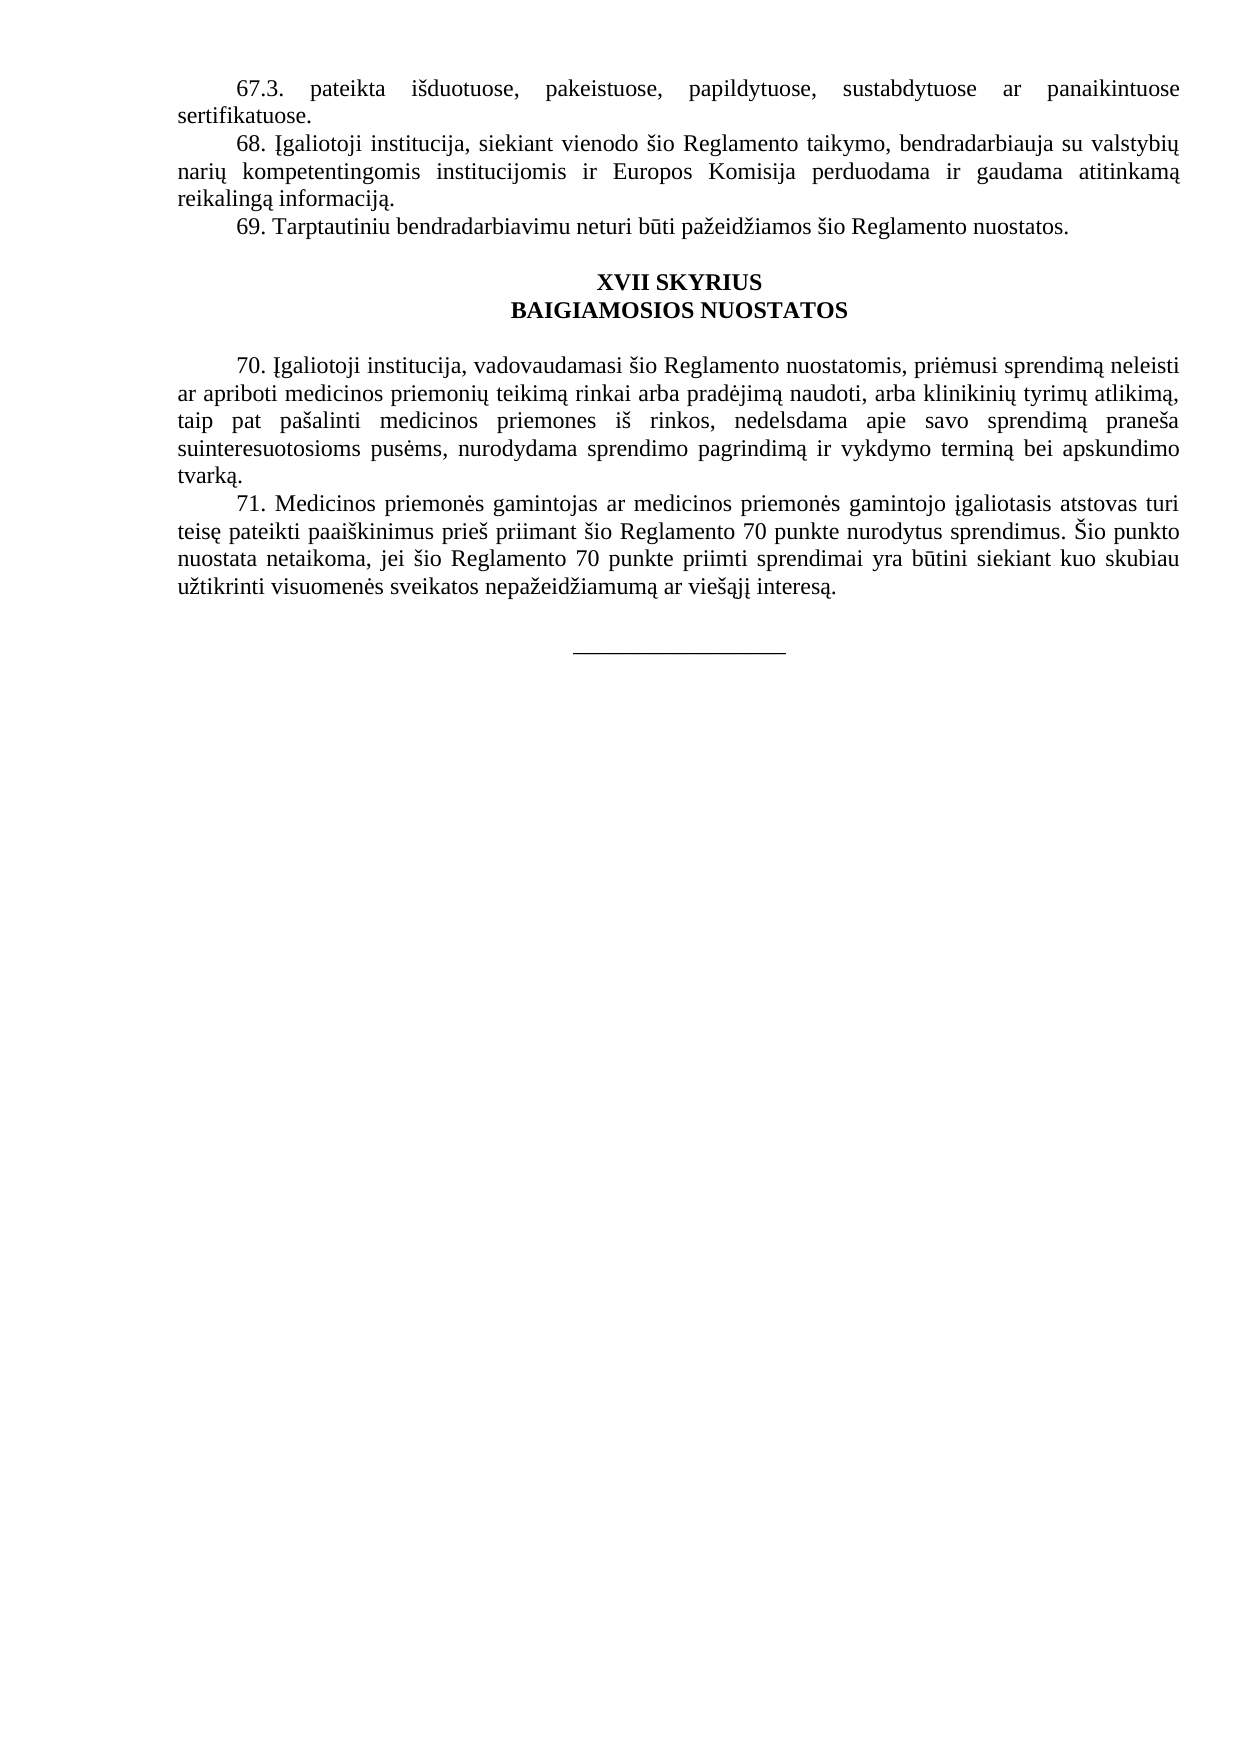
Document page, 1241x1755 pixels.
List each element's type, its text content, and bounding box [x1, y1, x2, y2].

text _________________ [177, 628, 1181, 657]
text BAIGIAMOSIOS NUOSTATOS [177, 296, 1181, 323]
text 67.3. pateikta išduotuose, pakeistuose, papildytuose, sustabdytuose ar panaikintuose sertifikatuose. [177, 74, 1181, 129]
text 70. Įgaliotoji institucija, vadovaudamasi šio Reglamento nuostatomis, priėmusi sprendimą neleisti ar apriboti medicinos priemonių teikimą rinkai arba pradėjimą naudoti, arba klinikinių tyrimų atlikimą, taip pat pašalinti medicinos priemones iš rinkos, nedelsdama apie savo sprendimą praneša suinteresuotosioms pusėms, nurodydama sprendimo pagrindimą ir vykdymo terminą bei apskundimo tvarką. [177, 351, 1181, 489]
text 68. Įgaliotoji institucija, siekiant vienodo šio Reglamento taikymo, bendradarbiauja su valstybių narių kompetentingomis institucijomis ir Europos Komisija perduodama ir gaudama atitinkamą reikalingą informaciją. [177, 129, 1181, 212]
text 71. Medicinos priemonės gamintojas ar medicinos priemonės gamintojo įgaliotasis atstovas turi teisę pateikti paaiškinimus prieš priimant šio Reglamento 70 punkte nurodytus sprendimus. Šio punkto nuostata netaikoma, jei šio Reglamento 70 punkte priimti sprendimai yra būtini siekiant kuo skubiau užtikrinti visuomenės sveikatos nepažeidžiamumą ar viešąjį interesą. [177, 489, 1181, 599]
text 69. Tarptautiniu bendradarbiavimu neturi būti pažeidžiamos šio Reglamento nuostatos. [177, 212, 1181, 239]
text XVII SKYRIUS [177, 268, 1181, 296]
